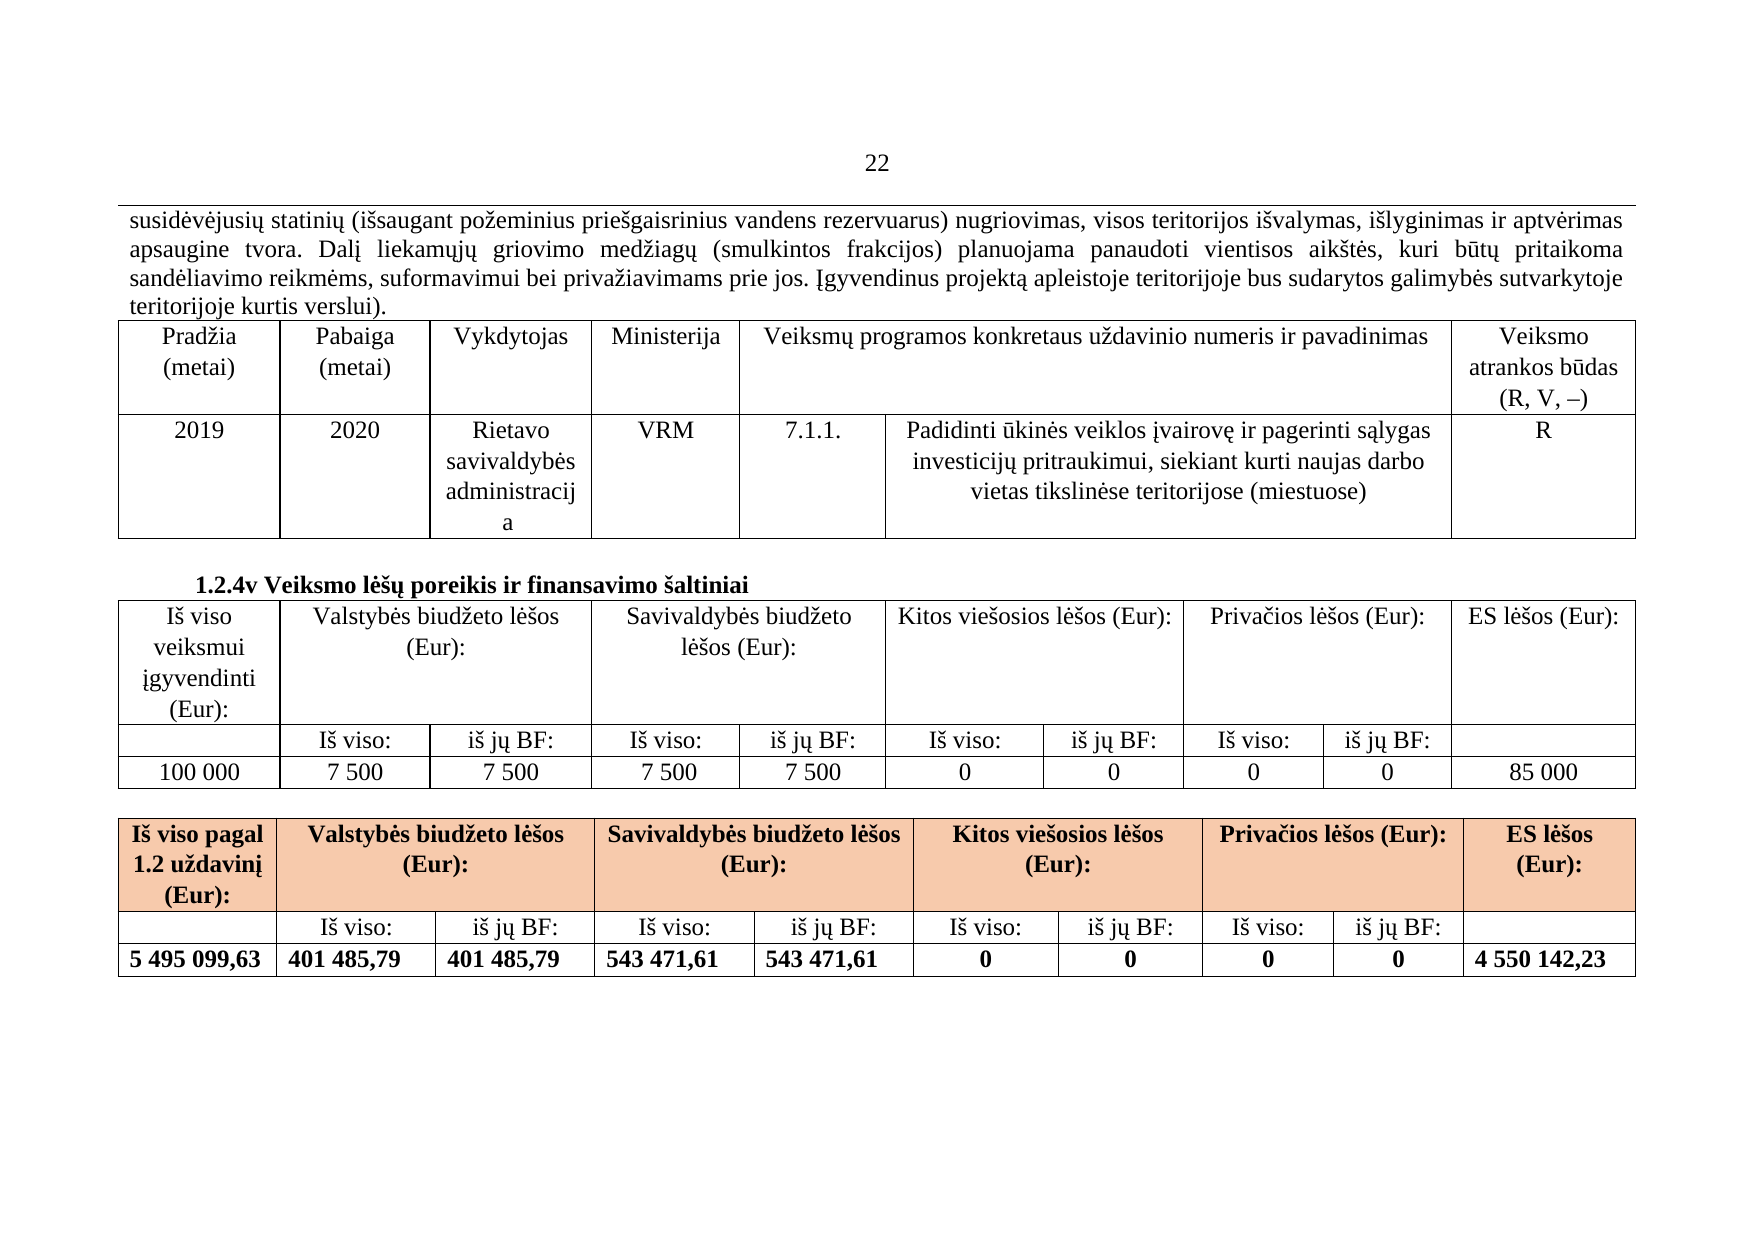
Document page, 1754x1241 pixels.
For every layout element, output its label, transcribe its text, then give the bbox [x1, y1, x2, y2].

table_cell Iš viso: [281, 725, 429, 756]
table_cell 543 471,61 [595, 944, 754, 976]
table_cell 2019 [119, 415, 279, 538]
table_cell iš jų BF: [1334, 912, 1463, 943]
table_cell 0 [886, 757, 1043, 788]
table_cell 0 [1044, 757, 1183, 788]
table_cell VRM [592, 415, 739, 538]
table_cell iš jų BF: [436, 912, 594, 943]
table_header Savivaldybės biudžeto lėšos (Eur): [595, 819, 913, 911]
table_header Privačios lėšos (Eur): [1203, 819, 1463, 911]
table_cell iš jų BF: [755, 912, 913, 943]
table_cell 401 485,79 [436, 944, 594, 976]
table_cell Vykdytojas [431, 321, 591, 414]
table_cell 543 471,61 [755, 944, 913, 976]
table_cell Ministerija [592, 321, 739, 414]
table_cell Valstybės biudžeto lėšos (Eur): [281, 601, 591, 724]
table_cell 0 [1334, 944, 1463, 976]
table_cell ES lėšos (Eur): [1452, 601, 1635, 724]
table_cell Iš viso: [886, 725, 1043, 756]
table_cell Iš viso: [592, 725, 739, 756]
table_cell Kitos viešosios lėšos (Eur): [886, 601, 1183, 724]
table_cell Privačios lėšos (Eur): [1184, 601, 1451, 724]
table_cell 0 [1203, 944, 1333, 976]
table_cell Savivaldybės biudžeto lėšos (Eur): [592, 601, 885, 724]
table_cell 401 485,79 [277, 944, 435, 976]
table_cell Pradžia (metai) [119, 321, 279, 414]
table_cell iš jų BF: [1044, 725, 1183, 756]
table_cell Iš viso: [1203, 912, 1333, 943]
table_header Valstybės biudžeto lėšos (Eur): [277, 819, 594, 911]
table_header Kitos viešosios lėšos (Eur): [914, 819, 1202, 911]
table_cell iš jų BF: [1059, 912, 1202, 943]
table_cell 1.2.4v Veiksmo lėšų poreikis ir finansavimo šaltiniai [118, 539, 1636, 600]
table_cell Iš viso: [595, 912, 754, 943]
table_cell 7.1.1. [740, 415, 885, 538]
table_cell Iš viso: [914, 912, 1058, 943]
table_cell iš jų BF: [431, 725, 591, 756]
table_cell 2020 [281, 415, 429, 538]
table_cell 0 [1184, 757, 1323, 788]
table_header Iš viso pagal 1.2 uždavinį (Eur): [119, 819, 276, 911]
table_cell 85 000 [1452, 757, 1635, 788]
table_cell Rietavo savivaldybės administracija [431, 415, 591, 538]
table_header susidėvėjusių statinių (išsaugant požeminius priešgaisrinius vandens rezervuarus) nugriovimas, visos teritorijos išvalymas, išlyginimas ir aptvėrimas apsaugine tvora. Dalį liekamųjų griovimo medžiagų (smulkintos frakcijos) planuojama panaudoti vientisos aikštės, kuri būtų pritaikoma sandėliavimo reikmėms, suformavimui bei privažiavimams prie jos. Įgyvendinus projektą apleistoje teritorijoje bus sudarytos galimybės sutvarkytoje teritorijoje kurtis verslui). [118, 206, 1636, 320]
table_cell Iš viso: [1184, 725, 1323, 756]
table_cell [119, 912, 276, 943]
table_cell [1452, 725, 1635, 756]
table_cell 0 [914, 944, 1058, 976]
table_cell 100 000 [119, 757, 279, 788]
table_cell 7 500 [431, 757, 591, 788]
table_cell iš jų BF: [1324, 725, 1451, 756]
table_cell Pabaiga (metai) [281, 321, 429, 414]
table_cell 7 500 [740, 757, 885, 788]
table_cell [119, 725, 279, 756]
table_cell Veiksmų programos konkretaus uždavinio numeris ir pavadinimas [740, 321, 1451, 414]
table_cell Iš viso: [277, 912, 435, 943]
table_cell 4 550 142,23 [1464, 944, 1635, 976]
table_cell 7 500 [281, 757, 429, 788]
table_cell Veiksmo atrankos būdas (R, V, –) [1452, 321, 1635, 414]
table_cell R [1452, 415, 1635, 538]
table_cell 0 [1324, 757, 1451, 788]
table_cell Iš viso veiksmui įgyvendinti (Eur): [119, 601, 279, 724]
table_cell 5 495 099,63 [119, 944, 276, 976]
table_cell [1464, 912, 1635, 943]
table_header ES lėšos (Eur): [1464, 819, 1635, 911]
table_cell 7 500 [592, 757, 739, 788]
table_cell iš jų BF: [740, 725, 885, 756]
table_cell Padidinti ūkinės veiklos įvairovę ir pagerinti sąlygas investicijų pritraukimui, siekiant kurti naujas darbo vietas tikslinėse teritorijose (miestuose) [886, 415, 1451, 538]
table_cell 0 [1059, 944, 1202, 976]
